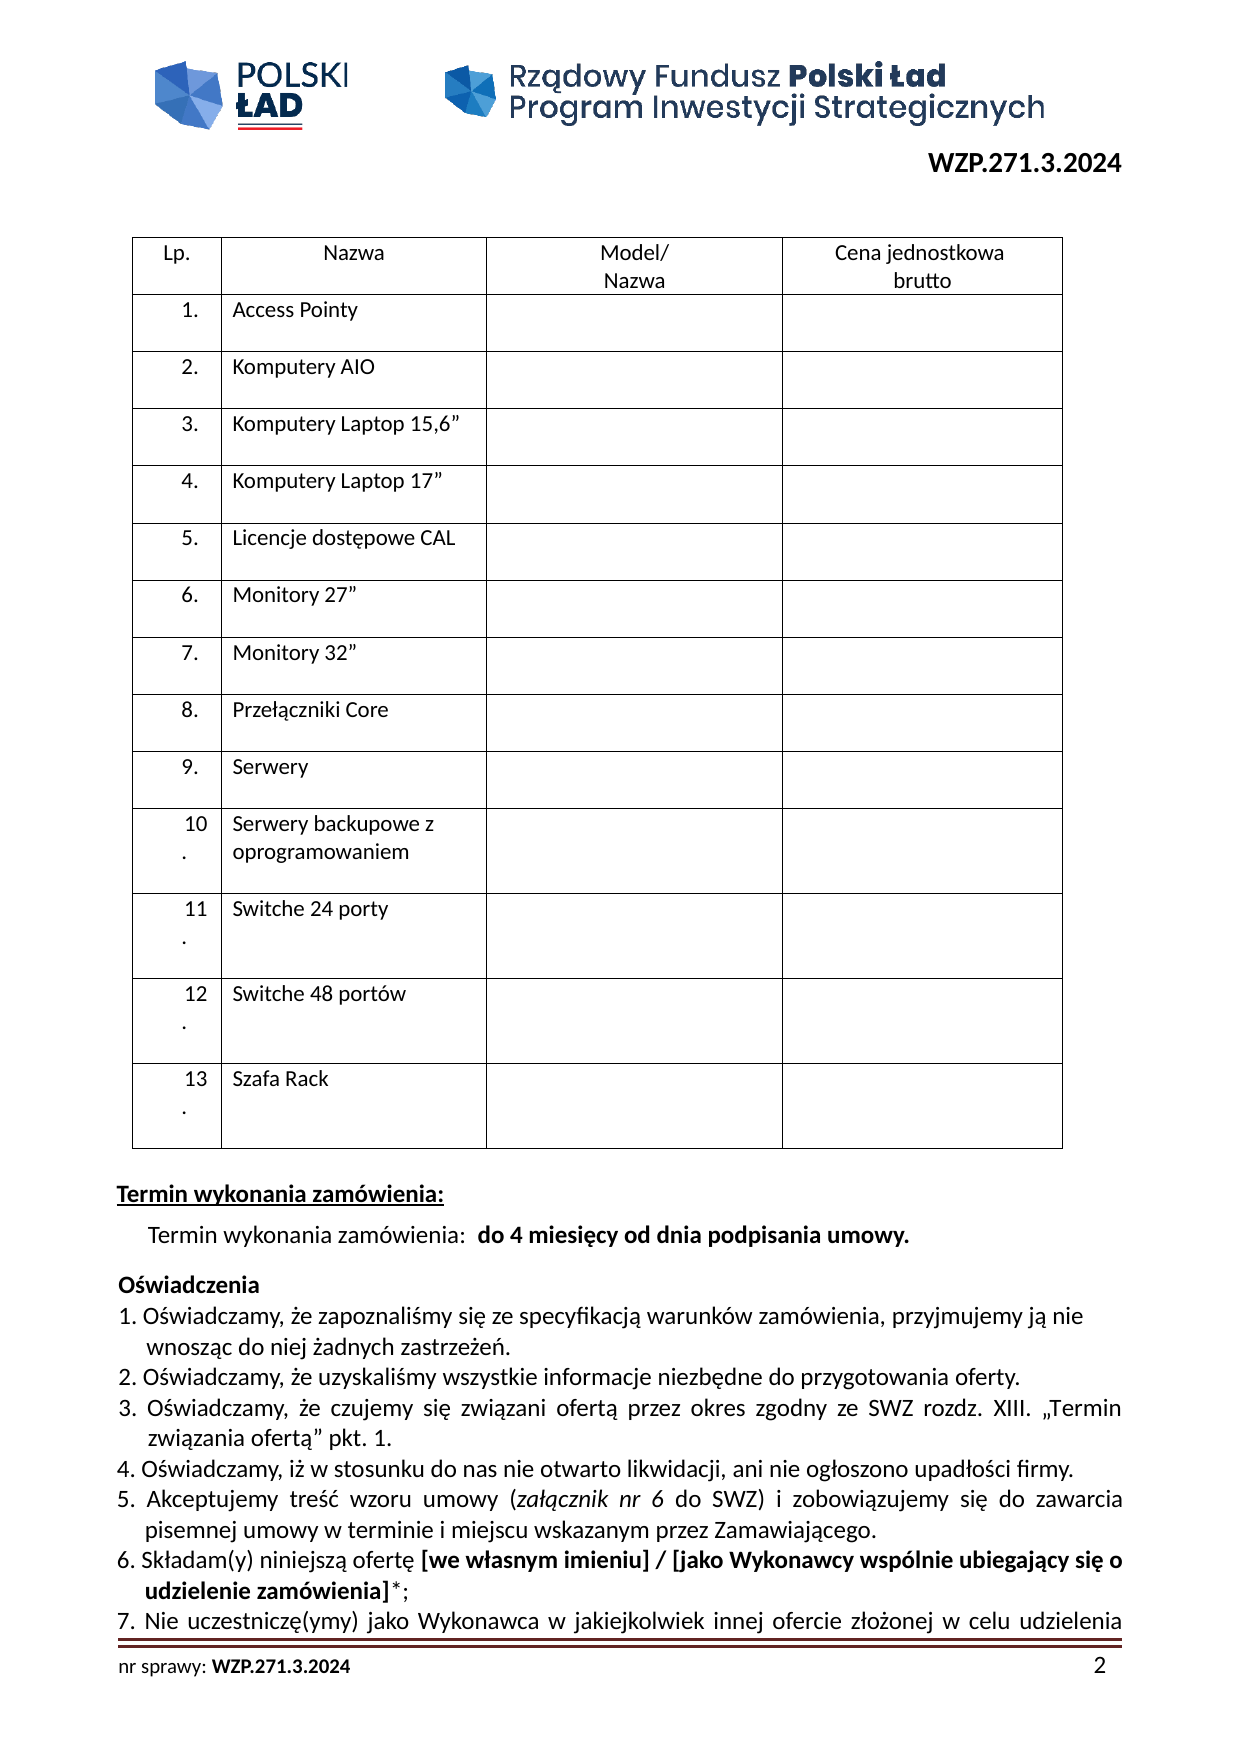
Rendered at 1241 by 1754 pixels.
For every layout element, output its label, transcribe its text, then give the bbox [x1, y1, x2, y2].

text 4. Oświadczamy, iż w stosunku do nas nie otwarto likwidacji, ani nie ogłoszono upadłości firmy. [117, 1453, 1122, 1483]
table_cell [133, 1064, 221, 1148]
table_cell [133, 466, 221, 522]
table_cell [133, 638, 221, 694]
table_cell Komputery AIO [222, 352, 486, 408]
table_cell [487, 979, 782, 1063]
table_cell [133, 894, 221, 978]
table_cell [133, 524, 221, 579]
table_cell [783, 1064, 1062, 1148]
table_cell [487, 695, 782, 751]
text 5. Akceptujemy treść wzoru umowy (załącznik nr 6 do SWZ) i zobowiązujemy się do zawarcia pisemnej umowy w terminie i miejscu wskazanym przez Zamawiającego. [117, 1483, 1123, 1544]
table_cell Monitory 32” [222, 638, 486, 694]
table_cell [133, 752, 221, 808]
table_cell [783, 894, 1062, 978]
table_header Model/ Nazwa [487, 238, 782, 294]
table_cell [783, 979, 1062, 1063]
table_cell [783, 524, 1062, 579]
table_cell [487, 295, 782, 351]
table_cell [783, 295, 1062, 351]
text Termin wykonania zamówienia: [116, 1178, 1122, 1209]
table_cell [783, 581, 1062, 637]
table_cell [133, 581, 221, 637]
table_cell [133, 352, 221, 408]
table_cell Serwery backupowe z oprogramowaniem [222, 809, 486, 893]
text 7. Nie uczestniczę(ymy) jako Wykonawca w jakiejkolwiek innej ofercie złożonej w celu udzielenia [117, 1605, 1123, 1636]
text Oświadczenia [118, 1270, 1122, 1300]
table_cell [133, 979, 221, 1063]
table_cell Serwery [222, 752, 486, 808]
text Termin wykonania zamówienia: do 4 miesięcy od dnia podpisania umowy. [148, 1219, 1122, 1249]
table_cell [487, 894, 782, 978]
table_cell [487, 1064, 782, 1148]
table_cell [487, 466, 782, 522]
table_cell Komputery Laptop 15,6” [222, 409, 486, 465]
table_cell [783, 466, 1062, 522]
table_cell [783, 352, 1062, 408]
table_cell Licencje dostępowe CAL [222, 524, 486, 579]
table_cell [783, 695, 1062, 751]
table_header Nazwa [222, 238, 486, 294]
table_cell [783, 638, 1062, 694]
text 2. Oświadczamy, że uzyskaliśmy wszystkie informacje niezbędne do przygotowania oferty. [118, 1361, 1181, 1392]
table_cell Switche 48 portów [222, 979, 486, 1063]
table_cell [487, 581, 782, 637]
table_cell [487, 752, 782, 808]
table_cell [133, 695, 221, 751]
table_header Cena jednostkowa brutto [783, 238, 1062, 294]
table_cell Access Pointy [222, 295, 486, 351]
text 3. Oświadczamy, że czujemy się związani ofertą przez okres zgodny ze SWZ rozdz. XIII. „Termin związania ofertą” pkt. 1. [118, 1392, 1122, 1453]
table_cell [133, 409, 221, 465]
table_cell [133, 295, 221, 351]
text 1. Oświadczamy, że zapoznaliśmy się ze specyfikacją warunków zamówienia, przyjmujemy ją nie wnosząc do niej żadnych zastrzeżeń. [118, 1300, 1156, 1361]
table_cell Przełączniki Core [222, 695, 486, 751]
table_cell [487, 524, 782, 579]
text 6. Składam(y) niniejszą ofertę [we własnym imieniu] / [jako Wykonawcy wspólnie ubiegający się o udzielenie zamówienia]*; [117, 1544, 1123, 1605]
table_header Lp. [133, 238, 221, 294]
table_cell [487, 352, 782, 408]
table_cell [783, 809, 1062, 893]
table_cell [487, 409, 782, 465]
table_cell Switche 24 porty [222, 894, 486, 978]
table_cell [487, 809, 782, 893]
table_cell [783, 409, 1062, 465]
table_cell Komputery Laptop 17” [222, 466, 486, 522]
table_cell Monitory 27” [222, 581, 486, 637]
table_cell [133, 809, 221, 893]
table_cell [783, 752, 1062, 808]
table_cell Szafa Rack [222, 1064, 486, 1148]
table_cell [487, 638, 782, 694]
